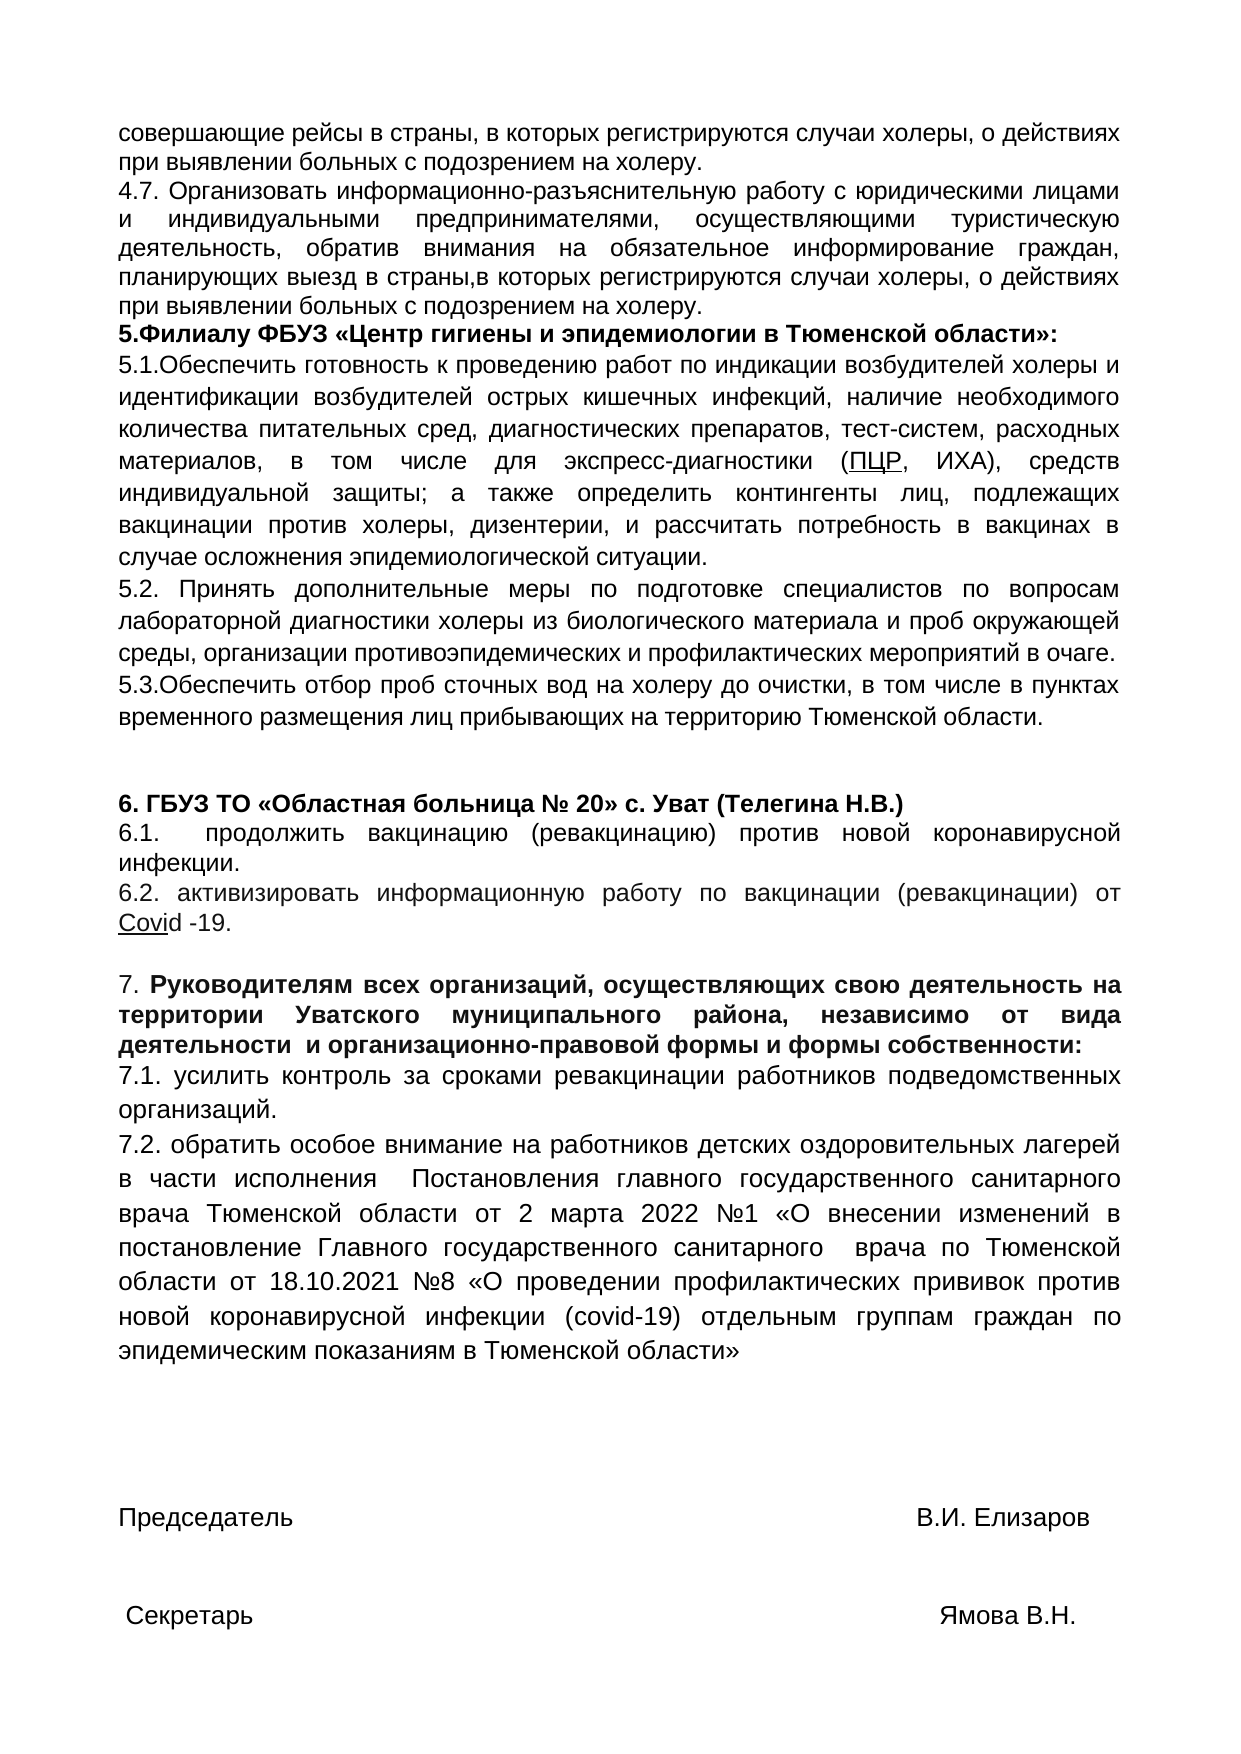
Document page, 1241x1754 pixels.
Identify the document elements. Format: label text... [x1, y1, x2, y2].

text 5.3.Обеспечить отбор проб сточных вод на холеру до очистки, в том числе в пунктах временного размещения лиц прибывающих на территорию Тюменской области. [118, 668, 1120, 732]
text 6.2. активизировать информационную работу по вакцинации (ревакцинации) от Covid -19. [118, 878, 1122, 937]
text 7.1. усилить контроль за сроками ревакцинации работников подведомственных организаций. [118, 1060, 1122, 1124]
text 6. ГБУЗ ТО «Областная больница № 20» с. Уват (Телегина Н.В.) [118, 789, 1122, 818]
text 7.2. обратить особое внимание на работников детских оздоровительных лагерей в части исполнения Постановления главного государственного санитарного врача Тюменской области от 2 марта 2022 №1 «О внесении изменений в постановление Главного государственного санитарного врача по Тюменской области от 18.10.2021 №8 «О проведении профилактических прививок против новой коронавирусной инфекции (covid-19) отдельным группам граждан по эпидемическим показаниям в Тюменской области» [118, 1129, 1122, 1365]
text 7. Руководителям всех организаций, осуществляющих свою деятельность на территории Уватского муниципального района, независимо от вида деятельности и организационно-правовой формы и формы собственности: [118, 969, 1122, 1059]
text 5.2. Принять дополнительные меры по подготовке специалистов по вопросам лабораторной диагностики холеры из биологического материала и проб окружающей среды, организации противоэпидемических и профилактических мероприятий в очаге. [118, 572, 1120, 668]
text Председатель В.И. Елизаров [118, 1502, 1122, 1531]
text 5.1.Обеспечить готовность к проведению работ по индикации возбудителей холеры и идентификации возбудителей острых кишечных инфекций, наличие необходимого количества питательных сред, диагностических препаратов, тест-систем, расходных материалов, в том числе для экспресс-диагностики (ПЦР, ИХА), средств индивидуальной защиты; а также определить контингенты лиц, подлежащих вакцинации против холеры, дизентерии, и рассчитать потребность в вакцинах в случае осложнения эпидемиологической ситуации. [118, 348, 1120, 572]
text 4.7. Организовать информационно-разъяснительную работу с юридическими лицами и индивидуальными предпринимателями, осуществляющими туристическую деятельность, обратив внимания на обязательное информирование граждан, планирующих выезд в страны,в которых регистрируются случаи холеры, о действиях при выявлении больных с подозрением на холеру. [118, 176, 1120, 319]
text 5.Филиалу ФБУЗ «Центр гигиены и эпидемиологии в Тюменской области»: [118, 319, 1122, 348]
text совершающие рейсы в страны, в которых регистрируются случаи холеры, о действиях при выявлении больных с подозрением на холеру. [118, 118, 1120, 176]
text Секретарь Ямова В.Н. [118, 1600, 1122, 1630]
text 6.1. продолжить вакцинацию (ревакцинацию) против новой коронавирусной инфекции. [118, 818, 1122, 877]
